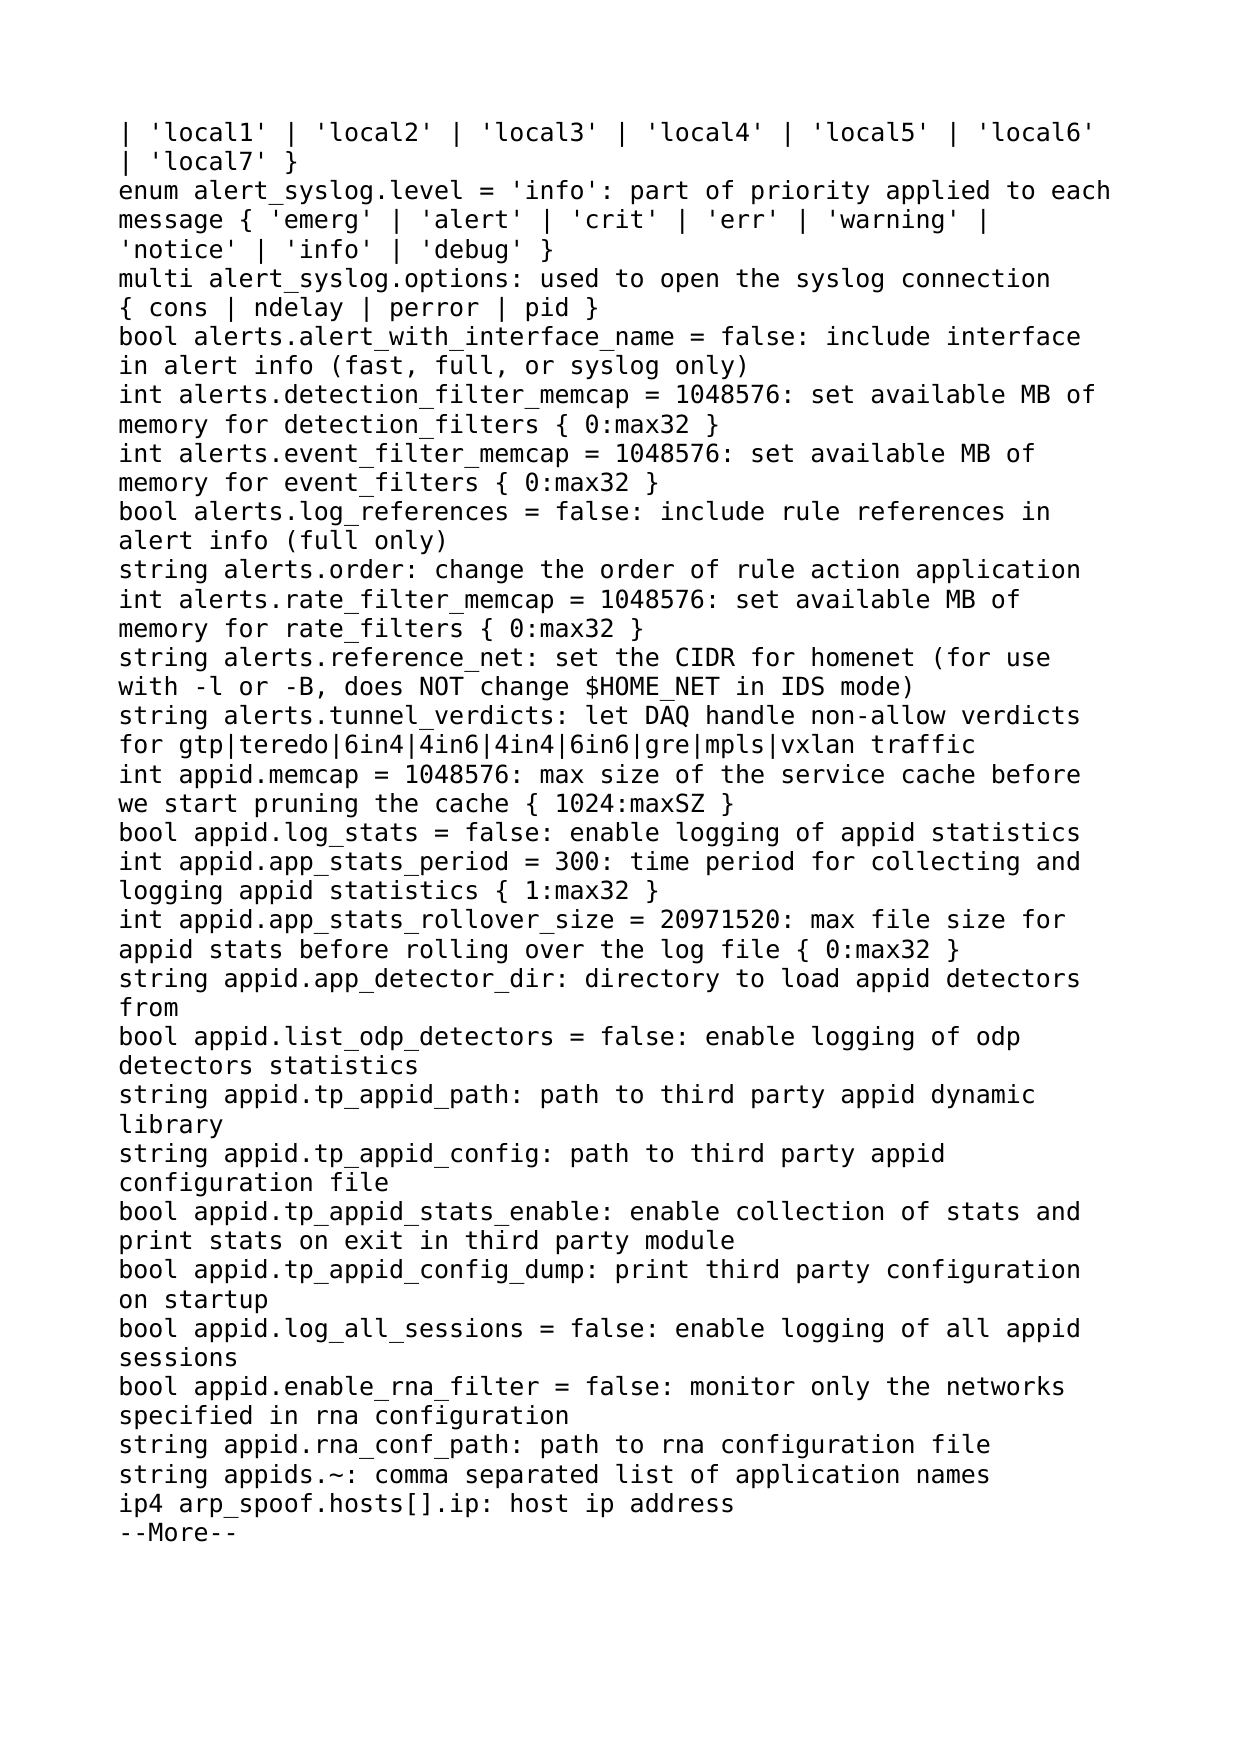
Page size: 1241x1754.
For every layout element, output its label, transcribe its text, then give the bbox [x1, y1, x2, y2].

text | 'local1' | 'local2' | 'local3' | 'local4' | 'local5' | 'local6' | 'local7' } enum alert_syslog.level = 'info': part of priority applied to each message { 'emerg' | 'alert' | 'crit' | 'err' | 'warning' | 'notice' | 'info' | 'debug' } multi alert_syslog.options: used to open the syslog connection { cons | ndelay | perror | pid } bool alerts.alert_with_interface_name = false: include interface in alert info (fast, full, or syslog only) int alerts.detection_filter_memcap = 1048576: set available MB of memory for detection_filters { 0:max32 } int alerts.event_filter_memcap = 1048576: set available MB of memory for event_filters { 0:max32 } bool alerts.log_references = false: include rule references in alert info (full only) string alerts.order: change the order of rule action application int alerts.rate_filter_memcap = 1048576: set available MB of memory for rate_filters { 0:max32 } string alerts.reference_net: set the CIDR for homenet (for use with -l or -B, does NOT change $HOME_NET in IDS mode) string alerts.tunnel_verdicts: let DAQ handle non-allow verdicts for gtp|teredo|6in4|4in6|4in4|6in6|gre|mpls|vxlan traffic int appid.memcap = 1048576: max size of the service cache before we start pruning the cache { 1024:maxSZ } bool appid.log_stats = false: enable logging of appid statistics int appid.app_stats_period = 300: time period for collecting and logging appid statistics { 1:max32 } int appid.app_stats_rollover_size = 20971520: max file size for appid stats before rolling over the log file { 0:max32 } string appid.app_detector_dir: directory to load appid detectors from bool appid.list_odp_detectors = false: enable logging of odp detectors statistics string appid.tp_appid_path: path to third party appid dynamic library string appid.tp_appid_config: path to third party appid configuration file bool appid.tp_appid_stats_enable: enable collection of stats and print stats on exit in third party module bool appid.tp_appid_config_dump: print third party configuration on startup bool appid.log_all_sessions = false: enable logging of all appid sessions bool appid.enable_rna_filter = false: monitor only the networks specified in rna configuration string appid.rna_conf_path: path to rna configuration file string appids.~: comma separated list of application names ip4 arp_spoof.hosts[].ip: host ip address --More-- [118, 118, 1122, 1547]
